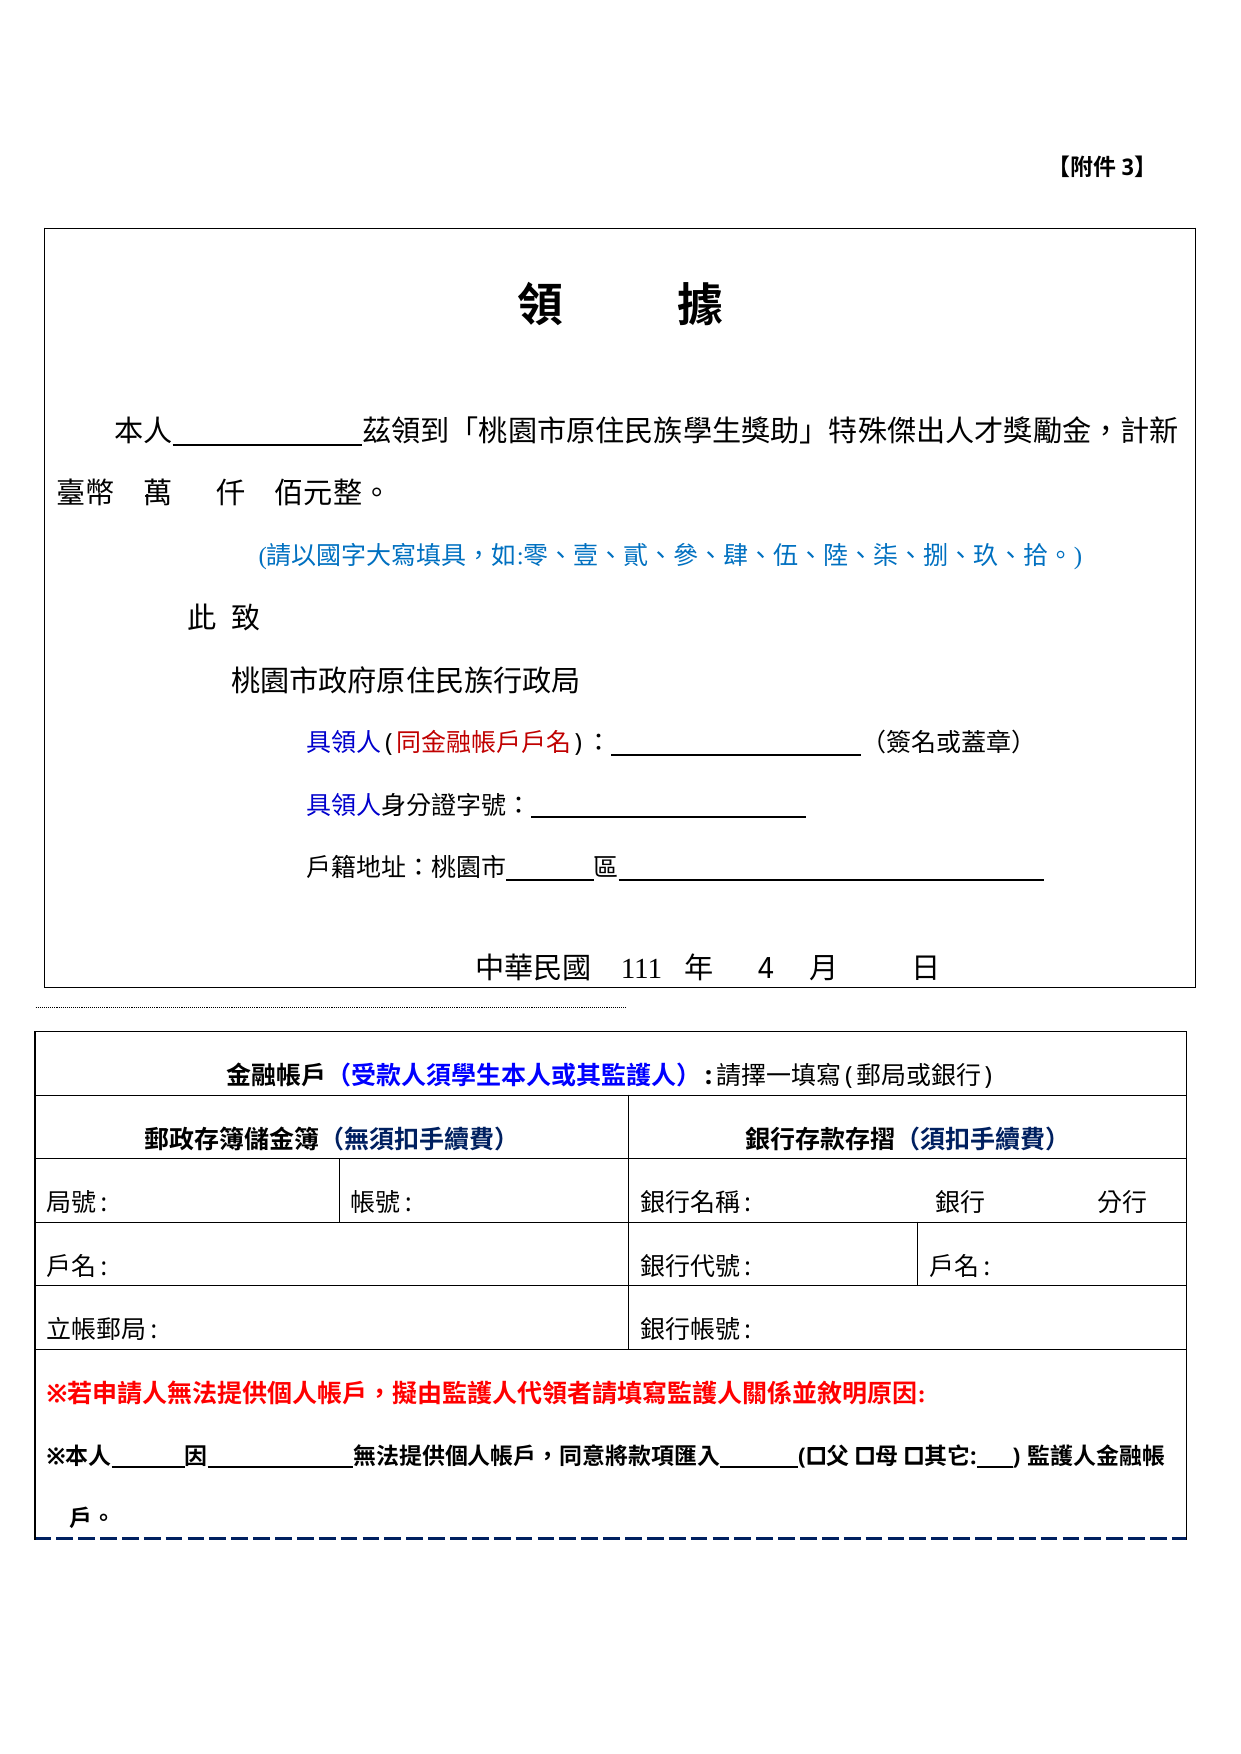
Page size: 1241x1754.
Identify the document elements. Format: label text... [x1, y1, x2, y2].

table_cell 銀行帳號: [629, 1286, 1186, 1349]
text 【附件3】 [1047, 148, 1170, 182]
table_cell 銀行名稱: 銀行 分行 [629, 1159, 1186, 1222]
table_cell 郵政存簿儲金簿（無須扣手續費） [36, 1096, 628, 1158]
table_cell ※若申請人無法提供個人帳戶，擬由監護人代領者請填寫監護人關係並敘明原因: ※本人 因 無法提供個人帳戶，同意將款項匯入 (父 母 其它: ) 監護人金融帳戶。 [36, 1350, 1186, 1537]
table_cell 立帳郵局: [36, 1286, 628, 1349]
table_cell 局號: [36, 1159, 339, 1222]
table_cell 戶名: [918, 1223, 1186, 1285]
table_cell 帳號: [340, 1159, 628, 1222]
table_cell 戶名: [36, 1223, 628, 1285]
table_header 金融帳戶（受款人須學生本人或其監護人）:請擇一填寫(郵局或銀行) [36, 1032, 1186, 1094]
table_cell 銀行存款存摺（須扣手續費） [629, 1096, 1186, 1158]
table_cell 銀行代號: [629, 1223, 917, 1285]
table_header 領 據 本人 茲領到「桃園市原住民族學生獎助」特殊傑出人才獎勵金，計新臺幣 萬 仟 佰元整。 (請以國字大寫填具，如:零、壹、貳、參、肆、伍、陸、柒、捌、玖、拾。) 此 致 桃園市政府原住民族行政局 具領人(同金融帳戶戶名)： （簽名或蓋章） 具領人身分證字號： 戶籍地址：桃園市 區 中華民國 111 年 4 月 日 [45, 229, 1195, 987]
